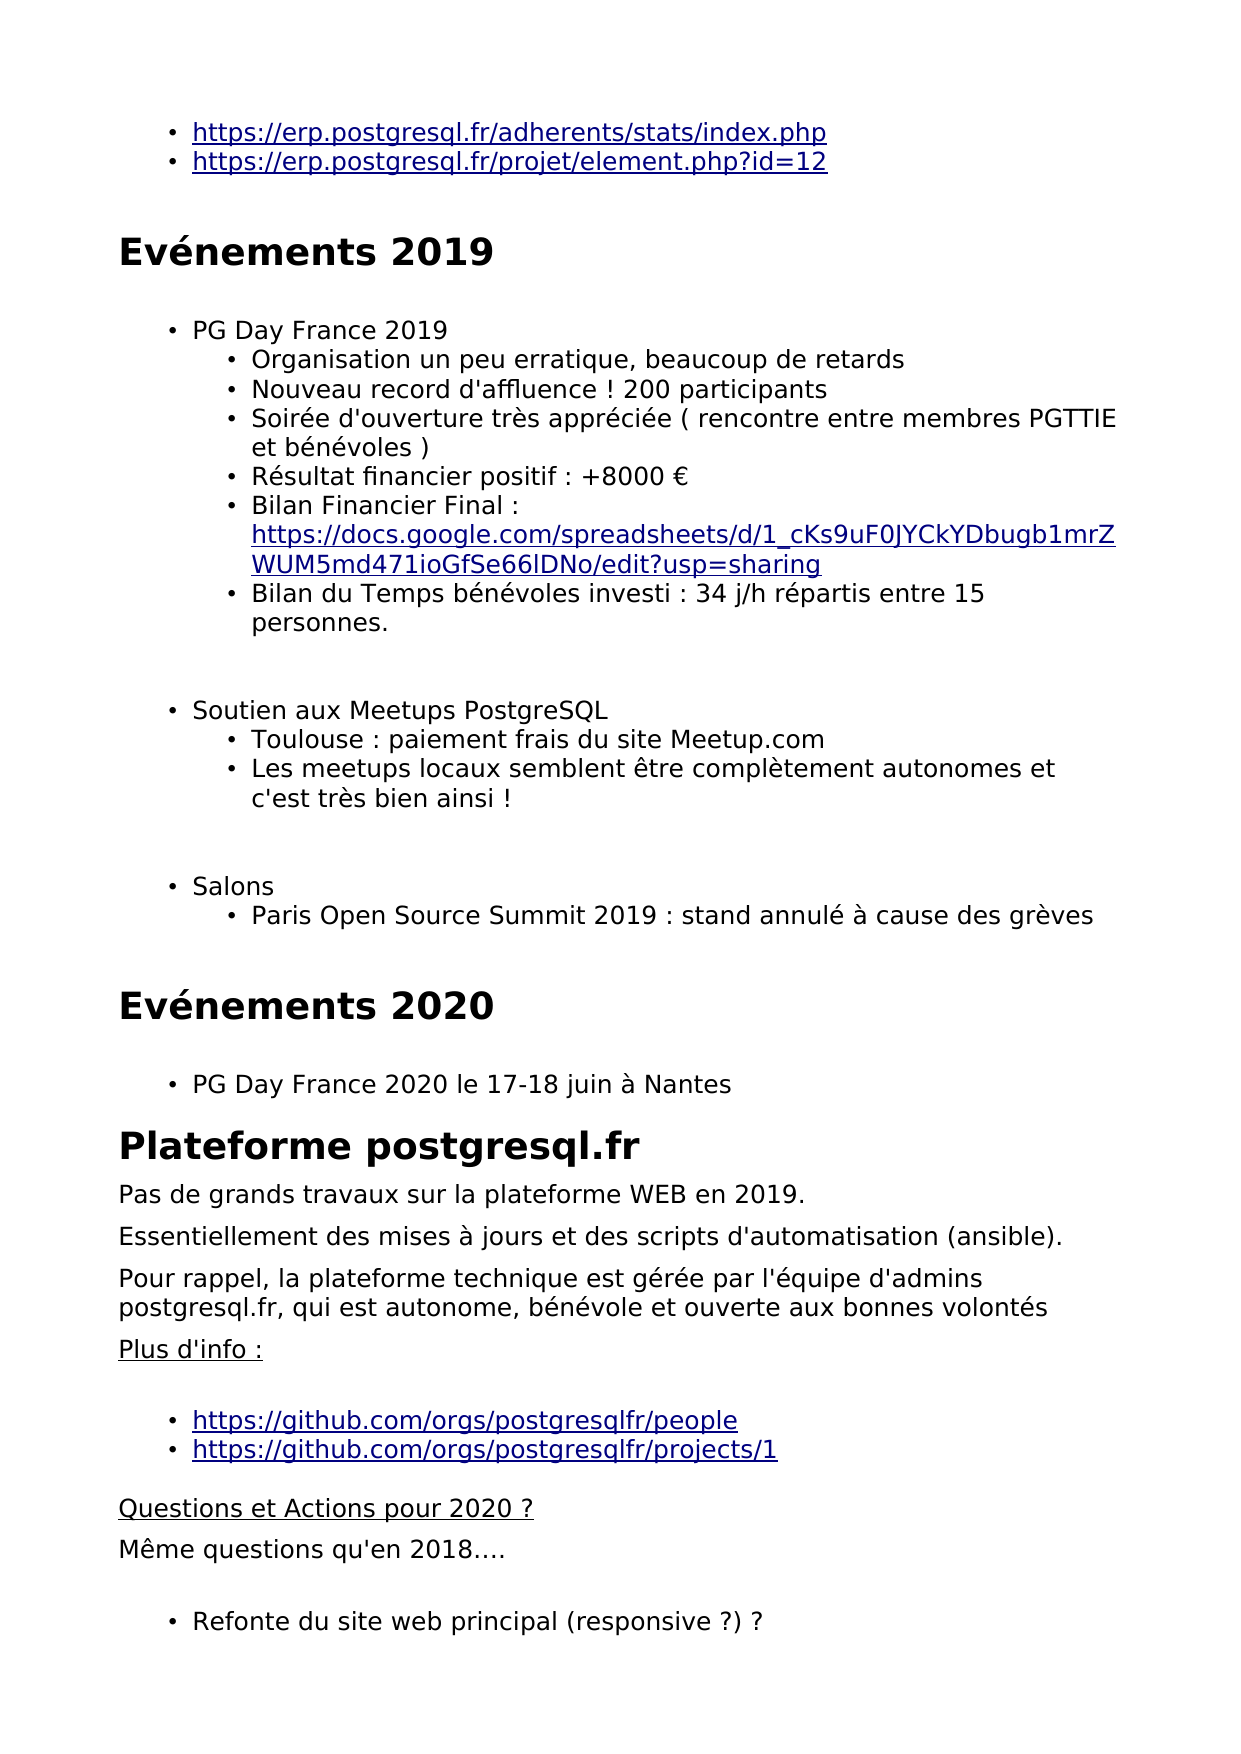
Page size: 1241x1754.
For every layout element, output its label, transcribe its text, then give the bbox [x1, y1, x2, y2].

text Plus d'info : [118, 1335, 1122, 1364]
list Bilan du Temps bénévoles investi : 34 j/h répartis entre 15 personnes. [236, 579, 1122, 637]
list Salons [177, 872, 1122, 901]
list Refonte du site web principal (responsive ?) ? [177, 1607, 1122, 1636]
list PG Day France 2020 le 17-18 juin à Nantes [177, 1070, 1122, 1099]
text Pour rappel, la plateforme technique est gérée par l'équipe d'admins postgresql.fr, qui est autonome, bénévole et ouverte aux bonnes volontés [118, 1264, 1122, 1322]
list Bilan Financier Final : https://docs.google.com/spreadsheets/d/1_cKs9uF0JYCkYDbugb1mrZWUM5md471ioGfSe66lDNo/edit?usp=sharing [236, 492, 1122, 579]
list https://github.com/orgs/postgresqlfr/people [177, 1406, 1122, 1435]
text Essentiellement des mises à jours et des scripts d'automatisation (ansible). [118, 1222, 1122, 1252]
list Soirée d'ouverture très appréciée ( rencontre entre membres PGTTIE et bénévoles ) [236, 404, 1122, 462]
subtitle Plateforme postgresql.fr [118, 1124, 1122, 1168]
list Soutien aux Meetups PostgreSQL [177, 696, 1122, 726]
list Nouveau record d'affluence ! 200 participants [236, 375, 1122, 404]
subtitle Evénements 2019 [118, 231, 1122, 274]
list https://erp.postgresql.fr/adherents/stats/index.php [177, 118, 1122, 147]
text Même questions qu'en 2018…. [118, 1536, 1122, 1565]
list PG Day France 2019 [177, 317, 1122, 346]
list Les meetups locaux semblent être complètement autonomes et c'est très bien ainsi ! [236, 755, 1122, 813]
text Pas de grands travaux sur la plateforme WEB en 2019. [118, 1181, 1122, 1210]
list Paris Open Source Summit 2019 : stand annulé à cause des grèves [236, 901, 1122, 930]
list Organisation un peu erratique, beaucoup de retards [236, 346, 1122, 375]
list Résultat financier positif : +8000 € [236, 462, 1122, 492]
list Toulouse : paiement frais du site Meetup.com [236, 726, 1122, 755]
subtitle Evénements 2020 [118, 985, 1122, 1028]
list https://erp.postgresql.fr/projet/element.php?id=12 [177, 147, 1122, 176]
list https://github.com/orgs/postgresqlfr/projects/1 [177, 1435, 1122, 1464]
text Questions et Actions pour 2020 ? [118, 1494, 1122, 1523]
